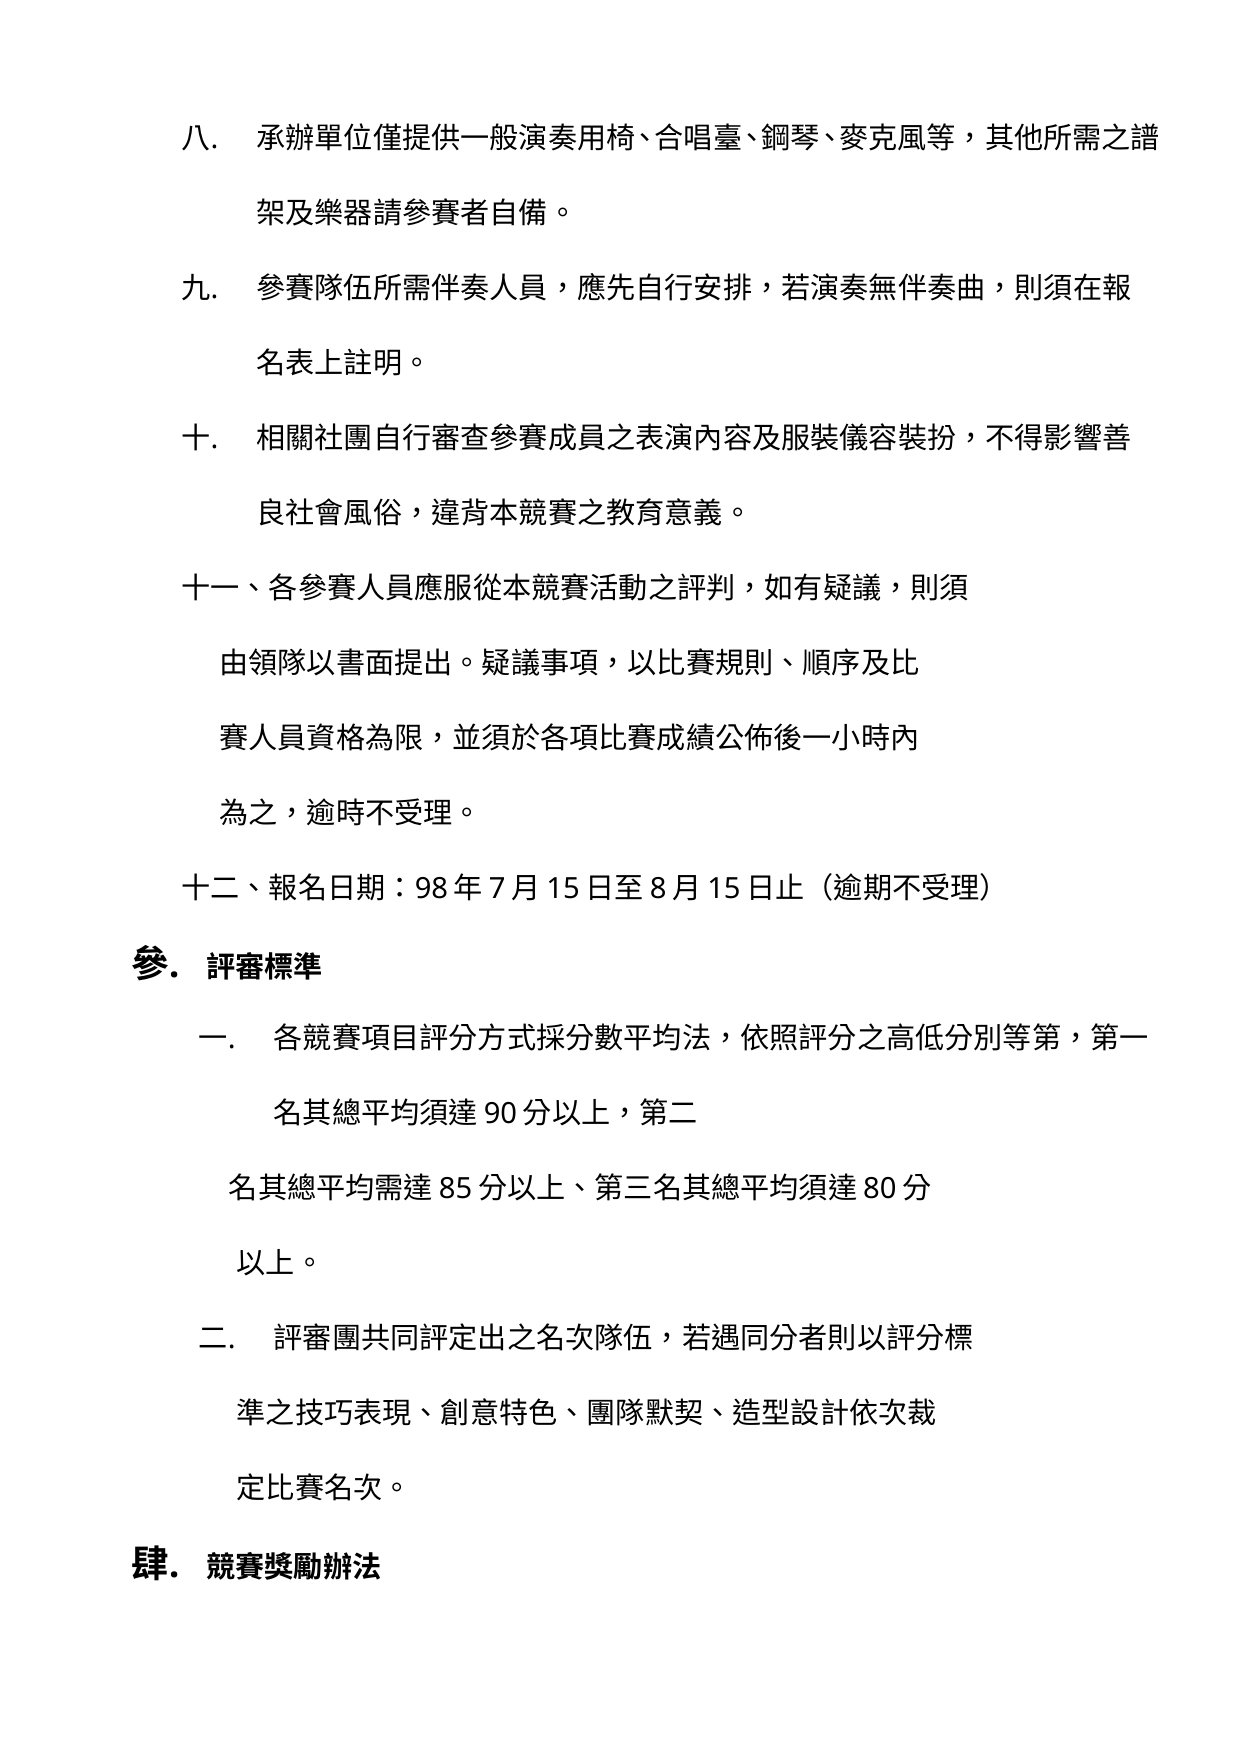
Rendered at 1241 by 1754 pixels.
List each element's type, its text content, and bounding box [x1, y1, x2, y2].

list 競賽獎勵辦法 [131, 1524, 1087, 1599]
text 為之，逾時不受理。 [181, 774, 1160, 849]
text 以上。 [198, 1224, 1160, 1299]
text 十二、報名日期：98年7月15日至8月15日止（逾期不受理） [181, 849, 1197, 924]
text 定比賽名次。 [198, 1449, 1160, 1524]
list 承辦單位僅提供一般演奏用椅、合唱臺、鋼琴、麥克風等，其他所需之譜架及樂器請參賽者自備。 [181, 99, 1160, 249]
list 相關社團自行審查參賽成員之表演內容及服裝儀容裝扮，不得影響善良社會風俗，違背本競賽之教育意義。 [181, 399, 1160, 549]
text 由領隊以書面提出。疑議事項，以比賽規則、順序及比 [181, 624, 1160, 699]
list 參賽隊伍所需伴奏人員，應先自行安排，若演奏無伴奏曲，則須在報名表上註明。 [181, 249, 1160, 399]
list 評審標準 [131, 924, 1087, 999]
text 名其總平均需達85分以上、第三名其總平均須達80分 [198, 1149, 1160, 1224]
text 賽人員資格為限，並須於各項比賽成績公佈後一小時內 [181, 699, 1160, 774]
text 十一、各參賽人員應服從本競賽活動之評判，如有疑議，則須 [181, 549, 1160, 624]
text 準之技巧表現、創意特色、團隊默契、造型設計依次裁 [198, 1374, 1160, 1449]
list 評審團共同評定出之名次隊伍，若遇同分者則以評分標 [198, 1299, 1160, 1374]
list 各競賽項目評分方式採分數平均法，依照評分之高低分別等第，第一名其總平均須達90分以上，第二 [198, 999, 1160, 1149]
